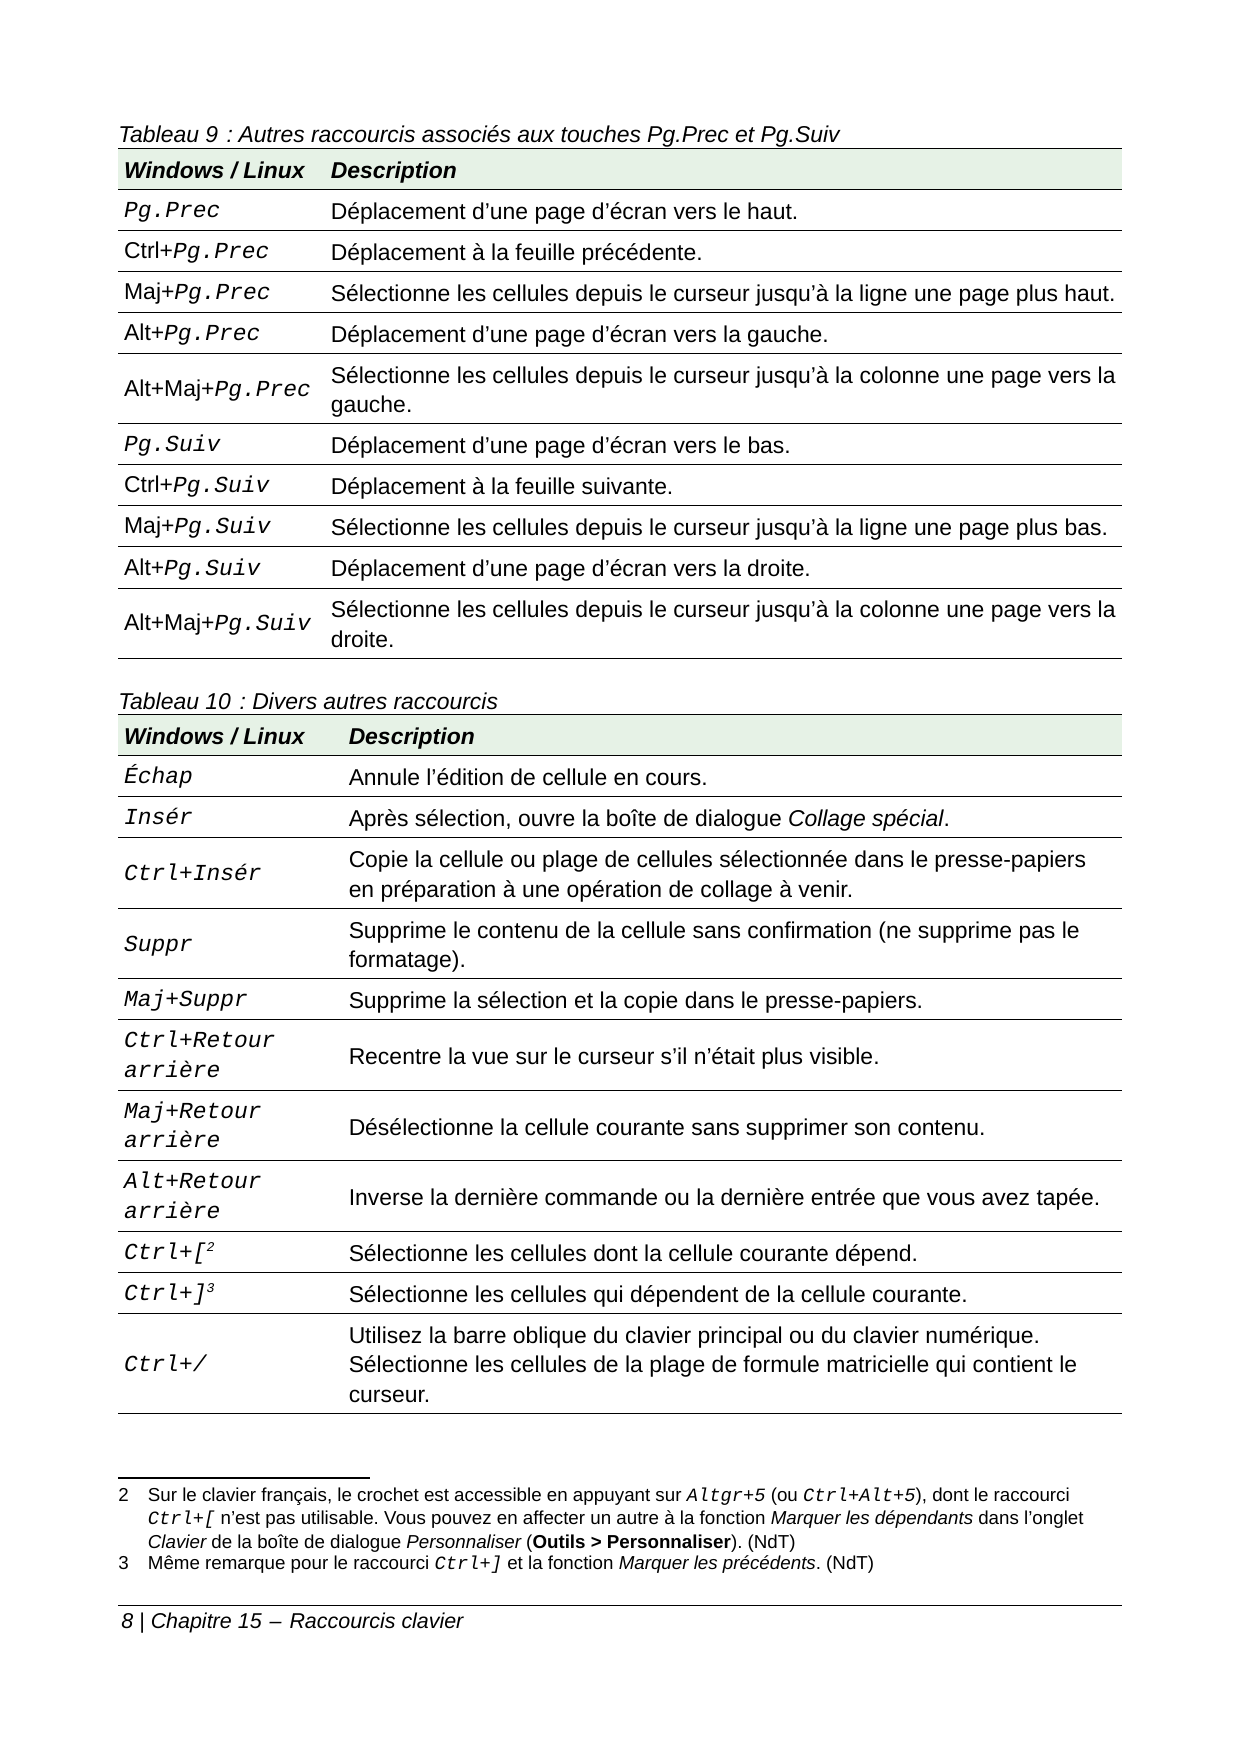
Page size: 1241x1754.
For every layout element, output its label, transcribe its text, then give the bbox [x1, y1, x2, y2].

table_cell Ctrl+Insér [118, 838, 343, 908]
table_cell Ctrl+Retour arrière [118, 1020, 343, 1090]
table_cell Sélectionne les cellules dont la cellule courante dépend. [343, 1232, 1122, 1272]
table_cell Maj+Pg.Suiv [118, 506, 325, 546]
table_cell Annule l’édition de cellule en cours. [343, 756, 1122, 796]
table_cell Suppr [118, 909, 343, 978]
table_header Windows / Linux [118, 715, 343, 755]
table_cell Copie la cellule ou plage de cellules sélectionnée dans le presse-papiers en préparation à une opération de collage à venir. [343, 838, 1122, 908]
table_cell Après sélection, ouvre la boîte de dialogue Collage spécial. [343, 797, 1122, 837]
text Tableau 10 : Divers autres raccourcis [118, 685, 1122, 714]
table_cell Alt+Maj+Pg.Prec [118, 354, 325, 423]
table_cell Ctrl+/ [118, 1314, 343, 1413]
table_cell Déplacement d’une page d’écran vers le bas. [325, 424, 1122, 464]
table_cell Pg.Suiv [118, 424, 325, 464]
table_cell Ctrl+] [118, 1273, 343, 1313]
table_cell Maj+Retour arrière [118, 1091, 343, 1160]
table_cell Inverse la dernière commande ou la dernière entrée que vous avez tapée. [343, 1161, 1122, 1231]
table_cell Ctrl+Pg.Suiv [118, 465, 325, 505]
table_cell Sélectionne les cellules depuis le curseur jusqu’à la ligne une page plus haut. [325, 272, 1122, 312]
table_cell Désélectionne la cellule courante sans supprimer son contenu. [343, 1091, 1122, 1160]
table_cell Insér [118, 797, 343, 837]
table_cell Sélectionne les cellules depuis le curseur jusqu’à la ligne une page plus bas. [325, 506, 1122, 546]
table_cell Déplacement d’une page d’écran vers le haut. [325, 190, 1122, 230]
table_cell Déplacement à la feuille suivante. [325, 465, 1122, 505]
table_cell Ctrl+[ [118, 1232, 343, 1272]
table_cell Recentre la vue sur le curseur s’il n’était plus visible. [343, 1020, 1122, 1090]
table_cell Déplacement d’une page d’écran vers la gauche. [325, 313, 1122, 353]
table_cell Sélectionne les cellules depuis le curseur jusqu’à la colonne une page vers la droite. [325, 589, 1122, 658]
table_header Description [325, 149, 1122, 189]
table_cell Pg.Prec [118, 190, 325, 230]
table_cell Échap [118, 756, 343, 796]
table_cell Supprime la sélection et la copie dans le presse-papiers. [343, 979, 1122, 1019]
table_cell Déplacement à la feuille précédente. [325, 231, 1122, 271]
table_cell Alt+Pg.Suiv [118, 547, 325, 587]
table_cell Alt+Pg.Prec [118, 313, 325, 353]
table_cell Déplacement d’une page d’écran vers la droite. [325, 547, 1122, 587]
table_cell Sélectionne les cellules qui dépendent de la cellule courante. [343, 1273, 1122, 1313]
table_cell Supprime le contenu de la cellule sans confirmation (ne supprime pas le formatage). [343, 909, 1122, 978]
table_cell Sélectionne les cellules depuis le curseur jusqu’à la colonne une page vers la gauche. [325, 354, 1122, 423]
table_cell Maj+Pg.Prec [118, 272, 325, 312]
table_cell Alt+Maj+Pg.Suiv [118, 589, 325, 658]
table_header Windows / Linux [118, 149, 325, 189]
table_cell Utilisez la barre oblique du clavier principal ou du clavier numérique. Sélectionne les cellules de la plage de formule matricielle qui contient le curseur. [343, 1314, 1122, 1413]
table_cell Ctrl+Pg.Prec [118, 231, 325, 271]
table_header Description [343, 715, 1122, 755]
text Tableau 9 : Autres raccourcis associés aux touches Pg.Prec et Pg.Suiv [118, 118, 1122, 148]
table_cell Maj+Suppr [118, 979, 343, 1019]
table_cell Alt+Retour arrière [118, 1161, 343, 1231]
